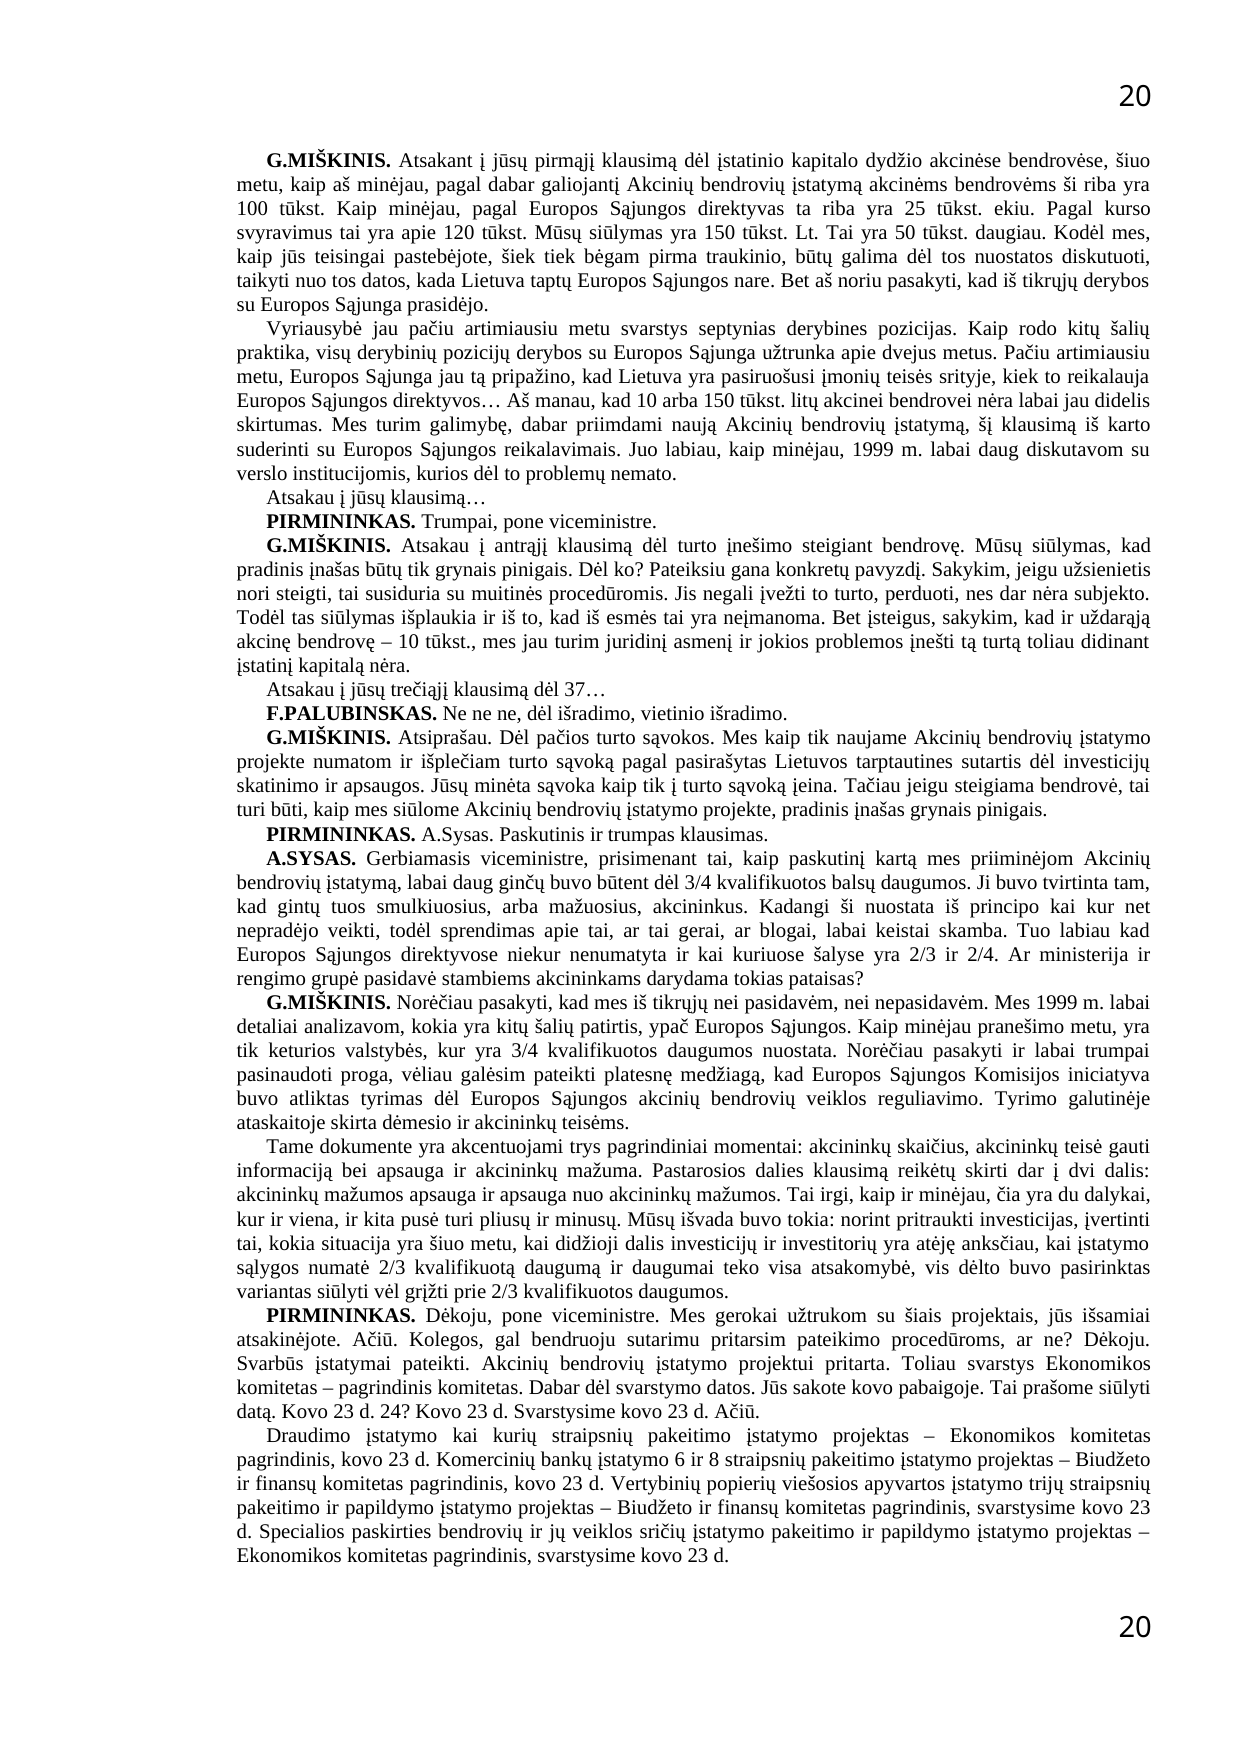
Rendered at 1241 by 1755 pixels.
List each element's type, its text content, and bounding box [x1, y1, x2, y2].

text A.SYSAS. Gerbiamasis viceministre, prisimenant tai, kaip paskutinį kartą mes priiminėjom Akcinių bendrovių įstatymą, labai daug ginčų buvo būtent dėl 3/4 kvalifikuotos balsų daugumos. Ji buvo tvirtinta tam, kad gintų tuos smulkiuosius, arba mažuosius, akcininkus. Kadangi ši nuostata iš principo kai kur net nepradėjo veikti, todėl sprendimas apie tai, ar tai gerai, ar blogai, labai keistai skamba. Tuo labiau kad Europos Sąjungos direktyvose niekur nenumatyta ir kai kuriuose šalyse yra 2/3 ir 2/4. Ar ministerija ir rengimo grupė pasidavė stambiems akcininkams darydama tokias pataisas? [236, 846, 1152, 990]
text PIRMININKAS. Trumpai, pone viceministre. [236, 509, 1152, 533]
text F.PALUBINSKAS. Ne ne ne, dėl išradimo, vietinio išradimo. [236, 701, 1152, 725]
text G.MIŠKINIS. Atsakant į jūsų pirmąjį klausimą dėl įstatinio kapitalo dydžio akcinėse bendrovėse, šiuo metu, kaip aš minėjau, pagal dabar galiojantį Akcinių bendrovių įstatymą akcinėms bendrovėms ši riba yra 100 tūkst. Kaip minėjau, pagal Europos Sąjungos direktyvas ta riba yra 25 tūkst. ekiu. Pagal kurso svyravimus tai yra apie 120 tūkst. Mūsų siūlymas yra 150 tūkst. Lt. Tai yra 50 tūkst. daugiau. Kodėl mes, kaip jūs teisingai pastebėjote, šiek tiek bėgam pirma traukinio, būtų galima dėl tos nuostatos diskutuoti, taikyti nuo tos datos, kada Lietuva taptų Europos Sąjungos nare. Bet aš noriu pasakyti, kad iš tikrųjų derybos su Europos Sąjunga prasidėjo. [236, 148, 1152, 316]
text Atsakau į jūsų trečiąjį klausimą dėl 37… [236, 677, 1152, 701]
text Vyriausybė jau pačiu artimiausiu metu svarstys septynias derybines pozicijas. Kaip rodo kitų šalių praktika, visų derybinių pozicijų derybos su Europos Sąjunga užtrunka apie dvejus metus. Pačiu artimiausiu metu, Europos Sąjunga jau tą pripažino, kad Lietuva yra pasiruošusi įmonių teisės srityje, kiek to reikalauja Europos Sąjungos direktyvos… Aš manau, kad 10 arba 150 tūkst. litų akcinei bendrovei nėra labai jau didelis skirtumas. Mes turim galimybę, dabar priimdami naują Akcinių bendrovių įstatymą, šį klausimą iš karto suderinti su Europos Sąjungos reikalavimais. Juo labiau, kaip minėjau, 1999 m. labai daug diskutavom su verslo institucijomis, kurios dėl to problemų nemato. [236, 316, 1152, 484]
text Draudimo įstatymo kai kurių straipsnių pakeitimo įstatymo projektas – Ekonomikos komitetas pagrindinis, kovo 23 d. Komercinių bankų įstatymo 6 ir 8 straipsnių pakeitimo įstatymo projektas – Biudžeto ir finansų komitetas pagrindinis, kovo 23 d. Vertybinių popierių viešosios apyvartos įstatymo trijų straipsnių pakeitimo ir papildymo įstatymo projektas – Biudžeto ir finansų komitetas pagrindinis, svarstysime kovo 23 d. Specialios paskirties bendrovių ir jų veiklos sričių įstatymo pakeitimo ir papildymo įstatymo projektas – Ekonomikos komitetas pagrindinis, svarstysime kovo 23 d. [236, 1423, 1152, 1567]
text G.MIŠKINIS. Atsiprašau. Dėl pačios turto sąvokos. Mes kaip tik naujame Akcinių bendrovių įstatymo projekte numatom ir išplečiam turto sąvoką pagal pasirašytas Lietuvos tarptautines sutartis dėl investicijų skatinimo ir apsaugos. Jūsų minėta sąvoka kaip tik į turto sąvoką įeina. Tačiau jeigu steigiama bendrovė, tai turi būti, kaip mes siūlome Akcinių bendrovių įstatymo projekte, pradinis įnašas grynais pinigais. [236, 725, 1152, 821]
text G.MIŠKINIS. Norėčiau pasakyti, kad mes iš tikrųjų nei pasidavėm, nei nepasidavėm. Mes 1999 m. labai detaliai analizavom, kokia yra kitų šalių patirtis, ypač Europos Sąjungos. Kaip minėjau pranešimo metu, yra tik keturios valstybės, kur yra 3/4 kvalifikuotos daugumos nuostata. Norėčiau pasakyti ir labai trumpai pasinaudoti proga, vėliau galėsim pateikti platesnę medžiagą, kad Europos Sąjungos Komisijos iniciatyva buvo atliktas tyrimas dėl Europos Sąjungos akcinių bendrovių veiklos reguliavimo. Tyrimo galutinėje ataskaitoje skirta dėmesio ir akcininkų teisėms. [236, 990, 1152, 1134]
text PIRMININKAS. Dėkoju, pone viceministre. Mes gerokai užtrukom su šiais projektais, jūs išsamiai atsakinėjote. Ačiū. Kolegos, gal bendruoju sutarimu pritarsim pateikimo procedūroms, ar ne? Dėkoju. Svarbūs įstatymai pateikti. Akcinių bendrovių įstatymo projektui pritarta. Toliau svarstys Ekonomikos komitetas – pagrindinis komitetas. Dabar dėl svarstymo datos. Jūs sakote kovo pabaigoje. Tai prašome siūlyti datą. Kovo 23 d. 24? Kovo 23 d. Svarstysime kovo 23 d. Ačiū. [236, 1303, 1152, 1423]
text Atsakau į jūsų klausimą… [236, 484, 1152, 509]
text PIRMININKAS. A.Sysas. Paskutinis ir trumpas klausimas. [236, 821, 1152, 846]
text Tame dokumente yra akcentuojami trys pagrindiniai momentai: akcininkų skaičius, akcininkų teisė gauti informaciją bei apsauga ir akcininkų mažuma. Pastarosios dalies klausimą reikėtų skirti dar į dvi dalis: akcininkų mažumos apsauga ir apsauga nuo akcininkų mažumos. Tai irgi, kaip ir minėjau, čia yra du dalykai, kur ir viena, ir kita pusė turi pliusų ir minusų. Mūsų išvada buvo tokia: norint pritraukti investicijas, įvertinti tai, kokia situacija yra šiuo metu, kai didžioji dalis investicijų ir investitorių yra atėję anksčiau, kai įstatymo sąlygos numatė 2/3 kvalifikuotą daugumą ir daugumai teko visa atsakomybė, vis dėlto buvo pasirinktas variantas siūlyti vėl grįžti prie 2/3 kvalifikuotos daugumos. [236, 1134, 1152, 1303]
text G.MIŠKINIS. Atsakau į antrąjį klausimą dėl turto įnešimo steigiant bendrovę. Mūsų siūlymas, kad pradinis įnašas būtų tik grynais pinigais. Dėl ko? Pateiksiu gana konkretų pavyzdį. Sakykim, jeigu užsienietis nori steigti, tai susiduria su muitinės procedūromis. Jis negali įvežti to turto, perduoti, nes dar nėra subjekto. Todėl tas siūlymas išplaukia ir iš to, kad iš esmės tai yra neįmanoma. Bet įsteigus, sakykim, kad ir uždarąją akcinę bendrovę – 10 tūkst., mes jau turim juridinį asmenį ir jokios problemos įnešti tą turtą toliau didinant įstatinį kapitalą nėra. [236, 533, 1152, 677]
